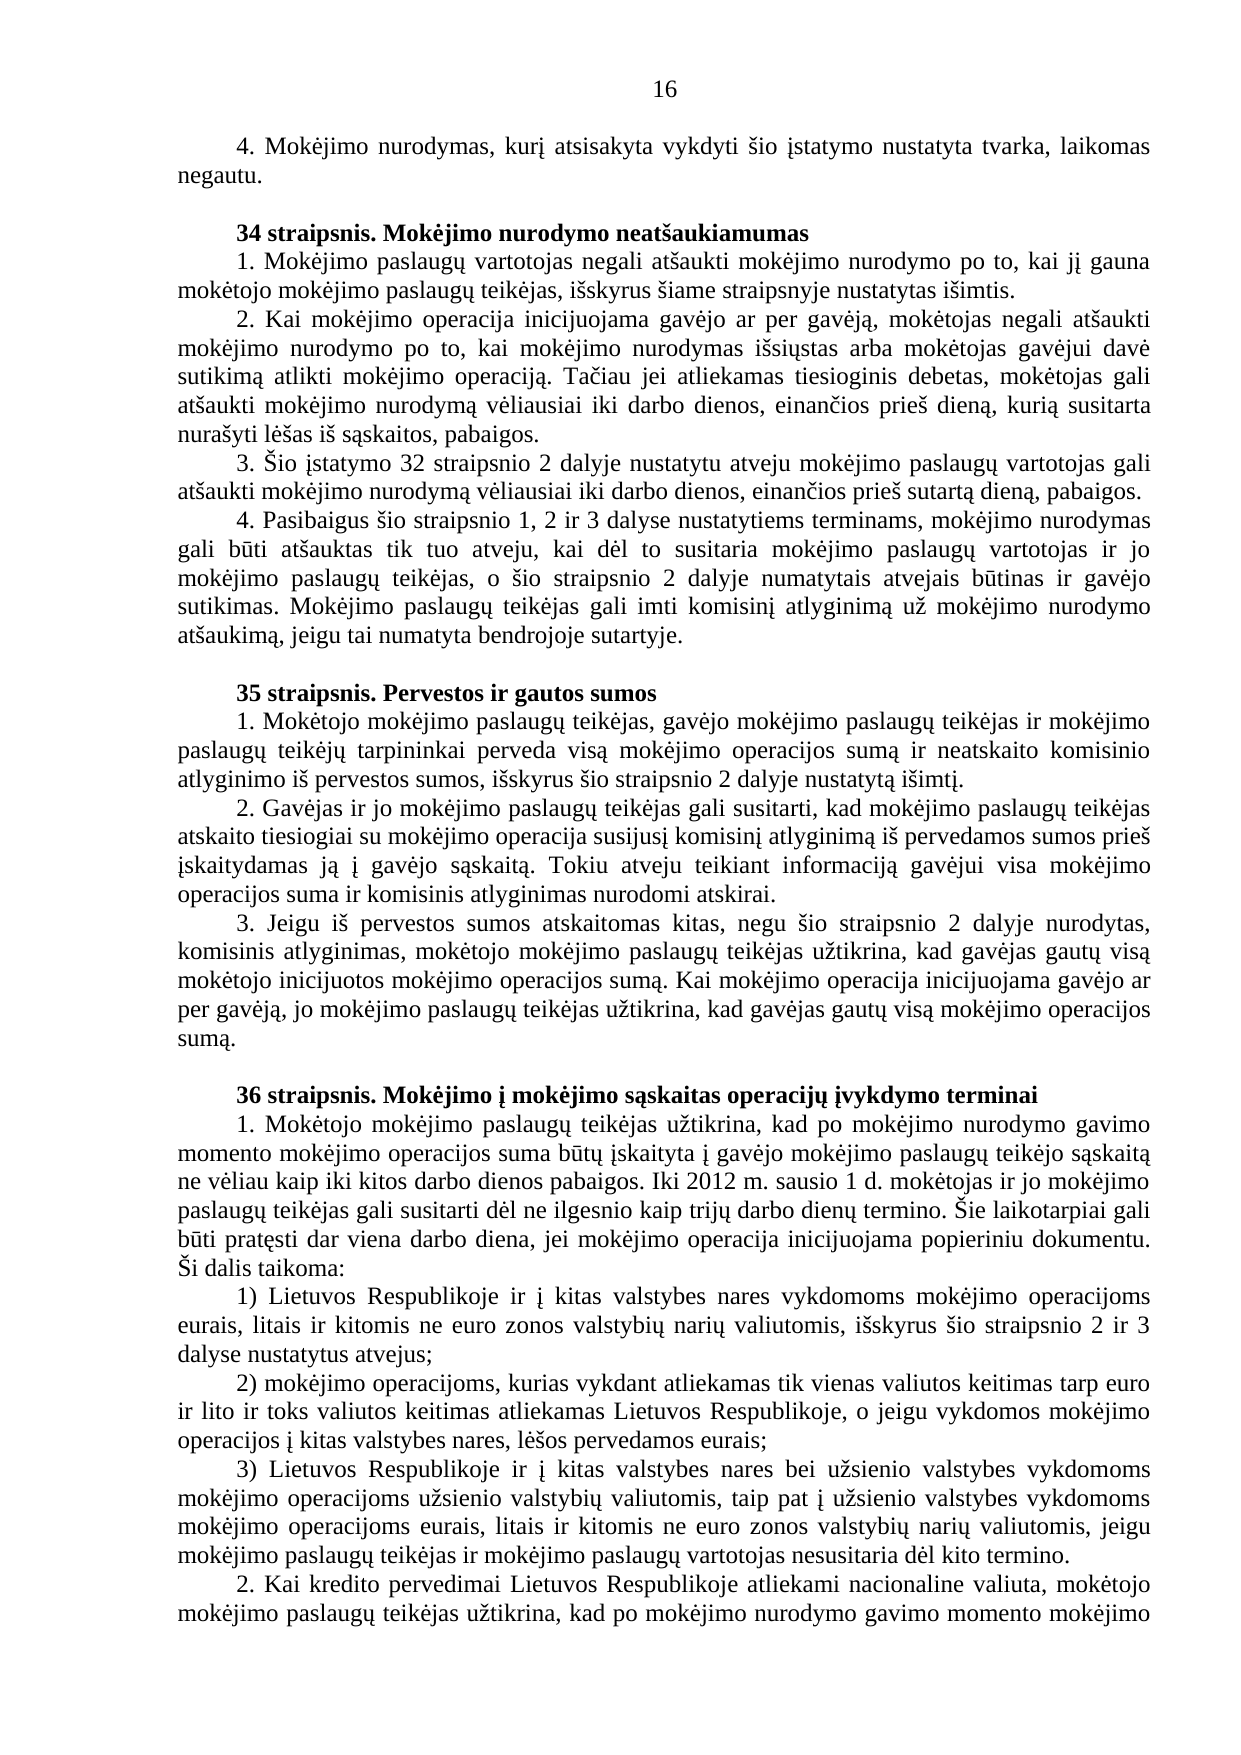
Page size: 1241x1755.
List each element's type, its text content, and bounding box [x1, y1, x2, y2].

text 3. Jeigu iš pervestos sumos atskaitomas kitas, negu šio straipsnio 2 dalyje nurodytas, komisinis atlyginimas, mokėtojo mokėjimo paslaugų teikėjas užtikrina, kad gavėjas gautų visą mokėtojo inicijuotos mokėjimo operacijos sumą. Kai mokėjimo operacija inicijuojama gavėjo ar per gavėją, jo mokėjimo paslaugų teikėjas užtikrina, kad gavėjas gautų visą mokėjimo operacijos sumą. [177, 908, 1152, 1051]
text 36 straipsnis. Mokėjimo į mokėjimo sąskaitas operacijų įvykdymo terminai [177, 1080, 1152, 1109]
text 4. Mokėjimo nurodymas, kurį atsisakyta vykdyti šio įstatymo nustatyta tvarka, laikomas negautu. [177, 131, 1152, 189]
text 1. Mokėtojo mokėjimo paslaugų teikėjas užtikrina, kad po mokėjimo nurodymo gavimo momento mokėjimo operacijos suma būtų įskaityta į gavėjo mokėjimo paslaugų teikėjo sąskaitą ne vėliau kaip iki kitos darbo dienos pabaigos. Iki 2012 m. sausio 1 d. mokėtojas ir jo mokėjimo paslaugų teikėjas gali susitarti dėl ne ilgesnio kaip trijų darbo dienų termino. Šie laikotarpiai gali būti pratęsti dar viena darbo diena, jei mokėjimo operacija inicijuojama popieriniu dokumentu. Ši dalis taikoma: [177, 1109, 1152, 1281]
text 4. Pasibaigus šio straipsnio 1, 2 ir 3 dalyse nustatytiems terminams, mokėjimo nurodymas gali būti atšauktas tik tuo atveju, kai dėl to susitaria mokėjimo paslaugų vartotojas ir jo mokėjimo paslaugų teikėjas, o šio straipsnio 2 dalyje numatytais atvejais būtinas ir gavėjo sutikimas. Mokėjimo paslaugų teikėjas gali imti komisinį atlyginimą už mokėjimo nurodymo atšaukimą, jeigu tai numatyta bendrojoje sutartyje. [177, 505, 1152, 649]
text 3) Lietuvos Respublikoje ir į kitas valstybes nares bei užsienio valstybes vykdomoms mokėjimo operacijoms užsienio valstybių valiutomis, taip pat į užsienio valstybes vykdomoms mokėjimo operacijoms eurais, litais ir kitomis ne euro zonos valstybių narių valiutomis, jeigu mokėjimo paslaugų teikėjas ir mokėjimo paslaugų vartotojas nesusitaria dėl kito termino. [177, 1454, 1152, 1569]
text 2. Kai mokėjimo operacija inicijuojama gavėjo ar per gavėją, mokėtojas negali atšaukti mokėjimo nurodymo po to, kai mokėjimo nurodymas išsiųstas arba mokėtojas gavėjui davė sutikimą atlikti mokėjimo operaciją. Tačiau jei atliekamas tiesioginis debetas, mokėtojas gali atšaukti mokėjimo nurodymą vėliausiai iki darbo dienos, einančios prieš dieną, kurią susitarta nurašyti lėšas iš sąskaitos, pabaigos. [177, 304, 1152, 448]
text 3. Šio įstatymo 32 straipsnio 2 dalyje nustatytu atveju mokėjimo paslaugų vartotojas gali atšaukti mokėjimo nurodymą vėliausiai iki darbo dienos, einančios prieš sutartą dieną, pabaigos. [177, 448, 1152, 505]
text 34 straipsnis. Mokėjimo nurodymo neatšaukiamumas [177, 218, 1152, 246]
text 2. Kai kredito pervedimai Lietuvos Respublikoje atliekami nacionaline valiuta, mokėtojo mokėjimo paslaugų teikėjas užtikrina, kad po mokėjimo nurodymo gavimo momento mokėjimo [177, 1569, 1152, 1626]
text 35 straipsnis. Pervestos ir gautos sumos [177, 678, 1152, 706]
text 1. Mokėtojo mokėjimo paslaugų teikėjas, gavėjo mokėjimo paslaugų teikėjas ir mokėjimo paslaugų teikėjų tarpininkai perveda visą mokėjimo operacijos sumą ir neatskaito komisinio atlyginimo iš pervestos sumos, išskyrus šio straipsnio 2 dalyje nustatytą išimtį. [177, 706, 1152, 793]
text 1. Mokėjimo paslaugų vartotojas negali atšaukti mokėjimo nurodymo po to, kai jį gauna mokėtojo mokėjimo paslaugų teikėjas, išskyrus šiame straipsnyje nustatytas išimtis. [177, 246, 1152, 304]
text 1) Lietuvos Respublikoje ir į kitas valstybes nares vykdomoms mokėjimo operacijoms eurais, litais ir kitomis ne euro zonos valstybių narių valiutomis, išskyrus šio straipsnio 2 ir 3 dalyse nustatytus atvejus; [177, 1281, 1152, 1368]
text 2. Gavėjas ir jo mokėjimo paslaugų teikėjas gali susitarti, kad mokėjimo paslaugų teikėjas atskaito tiesiogiai su mokėjimo operacija susijusį komisinį atlyginimą iš pervedamos sumos prieš įskaitydamas ją į gavėjo sąskaitą. Tokiu atveju teikiant informaciją gavėjui visa mokėjimo operacijos suma ir komisinis atlyginimas nurodomi atskirai. [177, 793, 1152, 908]
text 2) mokėjimo operacijoms, kurias vykdant atliekamas tik vienas valiutos keitimas tarp euro ir lito ir toks valiutos keitimas atliekamas Lietuvos Respublikoje, o jeigu vykdomos mokėjimo operacijos į kitas valstybes nares, lėšos pervedamos eurais; [177, 1368, 1152, 1454]
